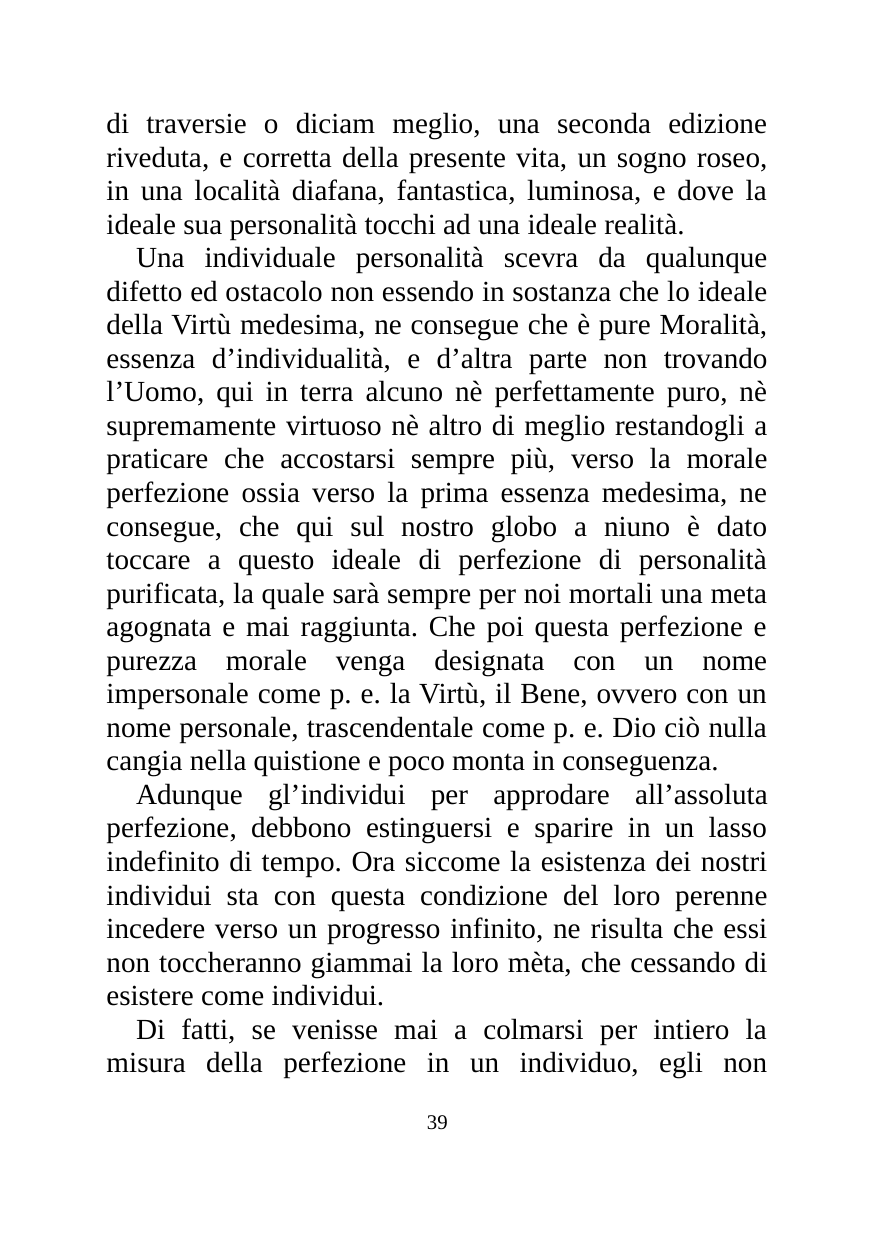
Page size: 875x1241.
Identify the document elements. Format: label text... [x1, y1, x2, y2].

text di traversie o diciam meglio, una seconda edizione riveduta, e corretta della presente vita, un sogno roseo, in una località diafana, fantastica, luminosa, e dove la ideale sua personalità tocchi ad una ideale realità. [106, 106, 768, 240]
text Adunque gl’individui per approdare all’assoluta perfezione, debbono estinguersi e sparire in un lasso indefinito di tempo. Ora siccome la esistenza dei nostri individui sta con questa condizione del loro perenne incedere verso un progresso infinito, ne risulta che essi non toccheranno giammai la loro mèta, che cessando di esistere come individui. [106, 777, 768, 1012]
text Di fatti, se venisse mai a colmarsi per intiero la misura della perfezione in un individuo, egli non [106, 1012, 768, 1079]
text Una individuale personalità scevra da qualunque difetto ed ostacolo non essendo in sostanza che lo ideale della Virtù medesima, ne consegue che è pure Moralità, essenza d’individualità, e d’altra parte non trovando l’Uomo, qui in terra alcuno nè perfettamente puro, nè supremamente virtuoso nè altro di meglio restandogli a praticare che accostarsi sempre più, verso la morale perfezione ossia verso la prima essenza medesima, ne consegue, che qui sul nostro globo a niuno è dato toccare a questo ideale di perfezione di personalità purificata, la quale sarà sempre per noi mortali una meta agognata e mai raggiunta. Che poi questa perfezione e purezza morale venga designata con un nome impersonale come p. e. la Virtù, il Bene, ovvero con un nome personale, trascendentale come p. e. Dio ciò nulla cangia nella quistione e poco monta in conseguenza. [106, 240, 768, 777]
